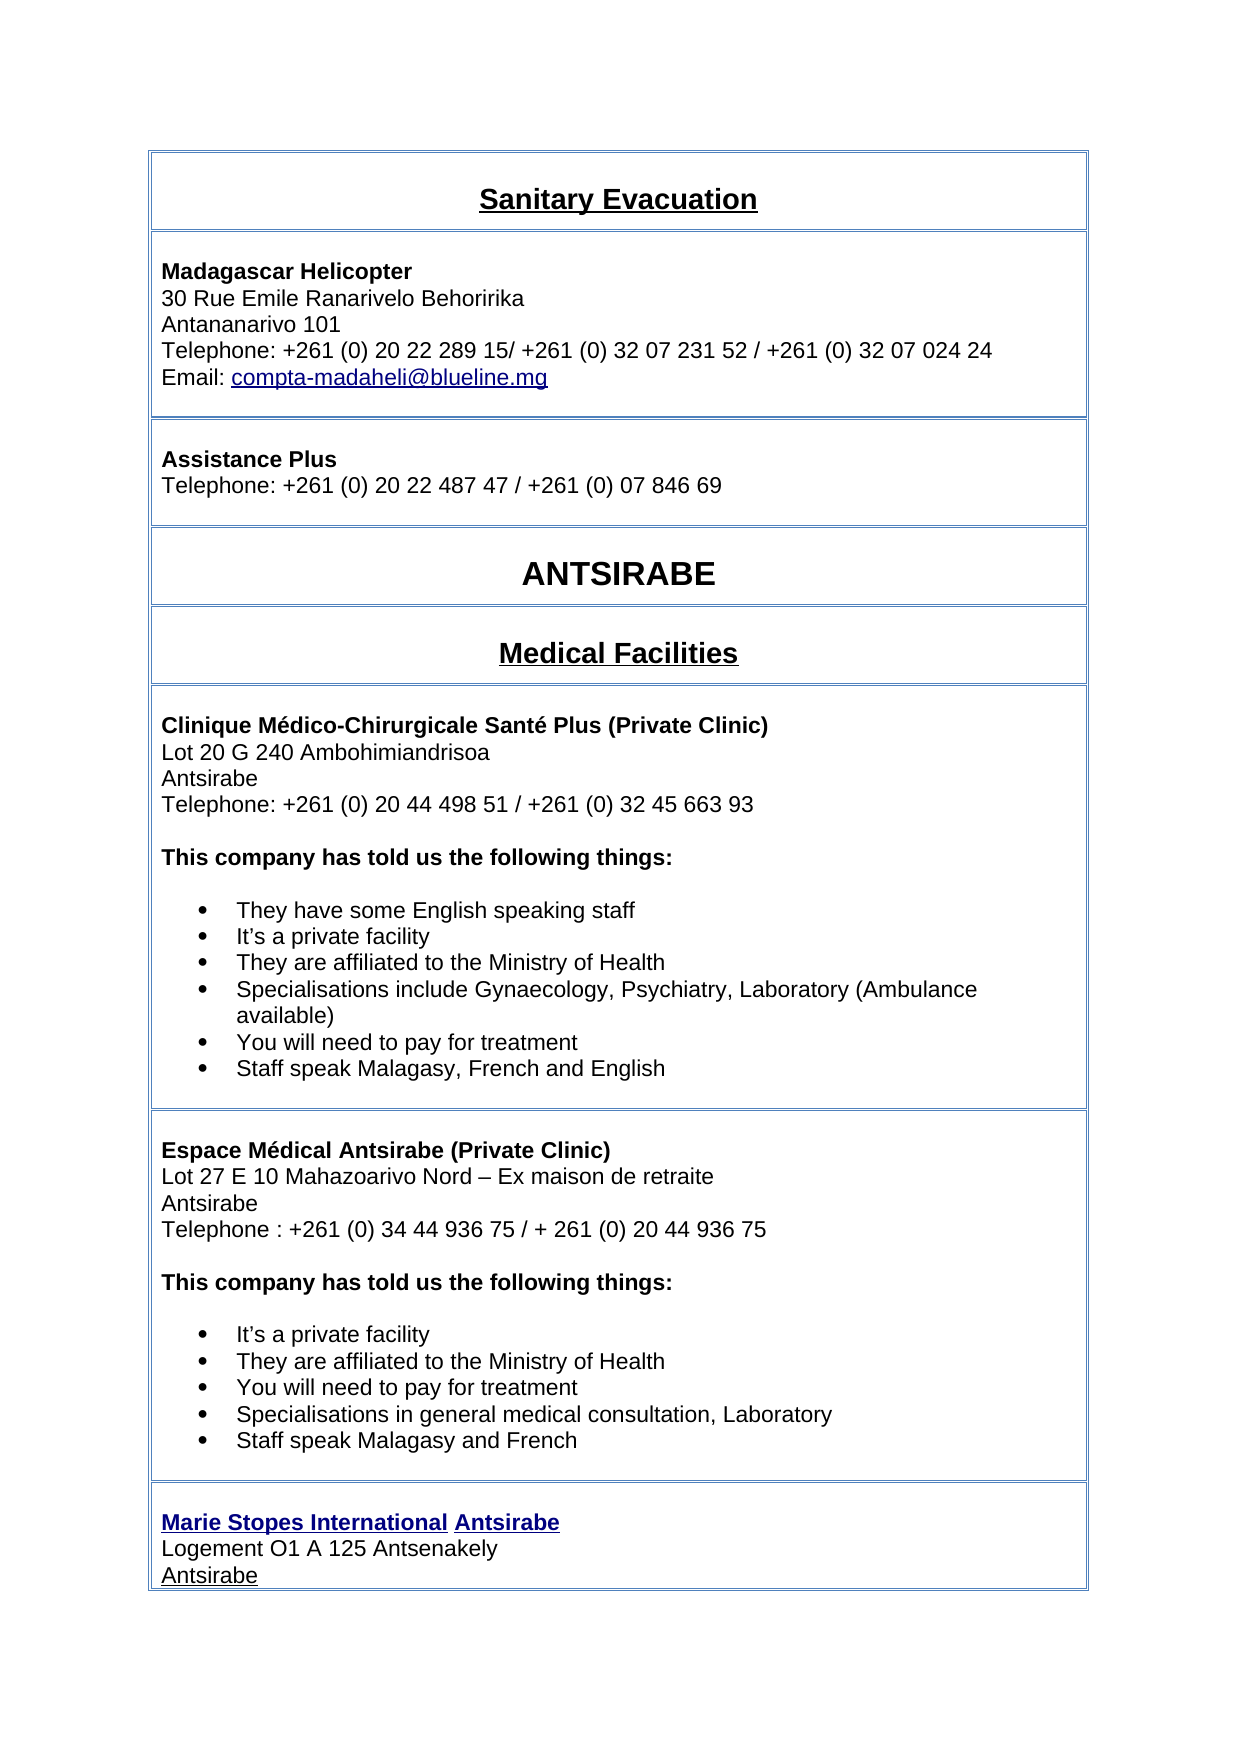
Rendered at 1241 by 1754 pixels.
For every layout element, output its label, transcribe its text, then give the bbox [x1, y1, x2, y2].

table_cell Assistance Plus Telephone: +261 (0) 20 22 487 47 / +261 (0) 07 846 69 [152, 420, 1086, 525]
table_cell Madagascar Helicopter 30 Rue Emile Ranarivelo Behoririka Antananarivo 101 Telephone: +261 (0) 20 22 289 15/ +261 (0) 32 07 231 52 / +261 (0) 32 07 024 24 Email: compta-madaheli@blueline.mg [152, 232, 1086, 416]
table_cell Espace Médical Antsirabe (Private Clinic) Lot 27 E 10 Mahazoarivo Nord – Ex maison de retraite Antsirabe Telephone : +261 (0) 34 44 936 75 / + 261 (0) 20 44 936 75 This company has told us the following things: It’s a private facility They are affiliated to the Ministry of Health You will need to pay for treatment Specialisations in general medical consultation, Laboratory Staff speak Malagasy and French [152, 1111, 1086, 1479]
table_cell ANTSIRABE [152, 528, 1086, 604]
table_cell Clinique Médico-Chirurgicale Santé Plus (Private Clinic) Lot 20 G 240 Ambohimiandrisoa Antsirabe Telephone: +261 (0) 20 44 498 51 / +261 (0) 32 45 663 93 This company has told us the following things: They have some English speaking staff It’s a private facility They are affiliated to the Ministry of Health Specialisations include Gynaecology, Psychiatry, Laboratory (Ambulance available) You will need to pay for treatment Staff speak Malagasy, French and English [152, 686, 1086, 1107]
table_cell Medical Facilities [152, 607, 1086, 683]
table_cell Marie Stopes International Antsirabe Logement O1 A 125 Antsenakely Antsirabe [152, 1483, 1086, 1588]
table_cell Sanitary Evacuation [152, 153, 1086, 229]
